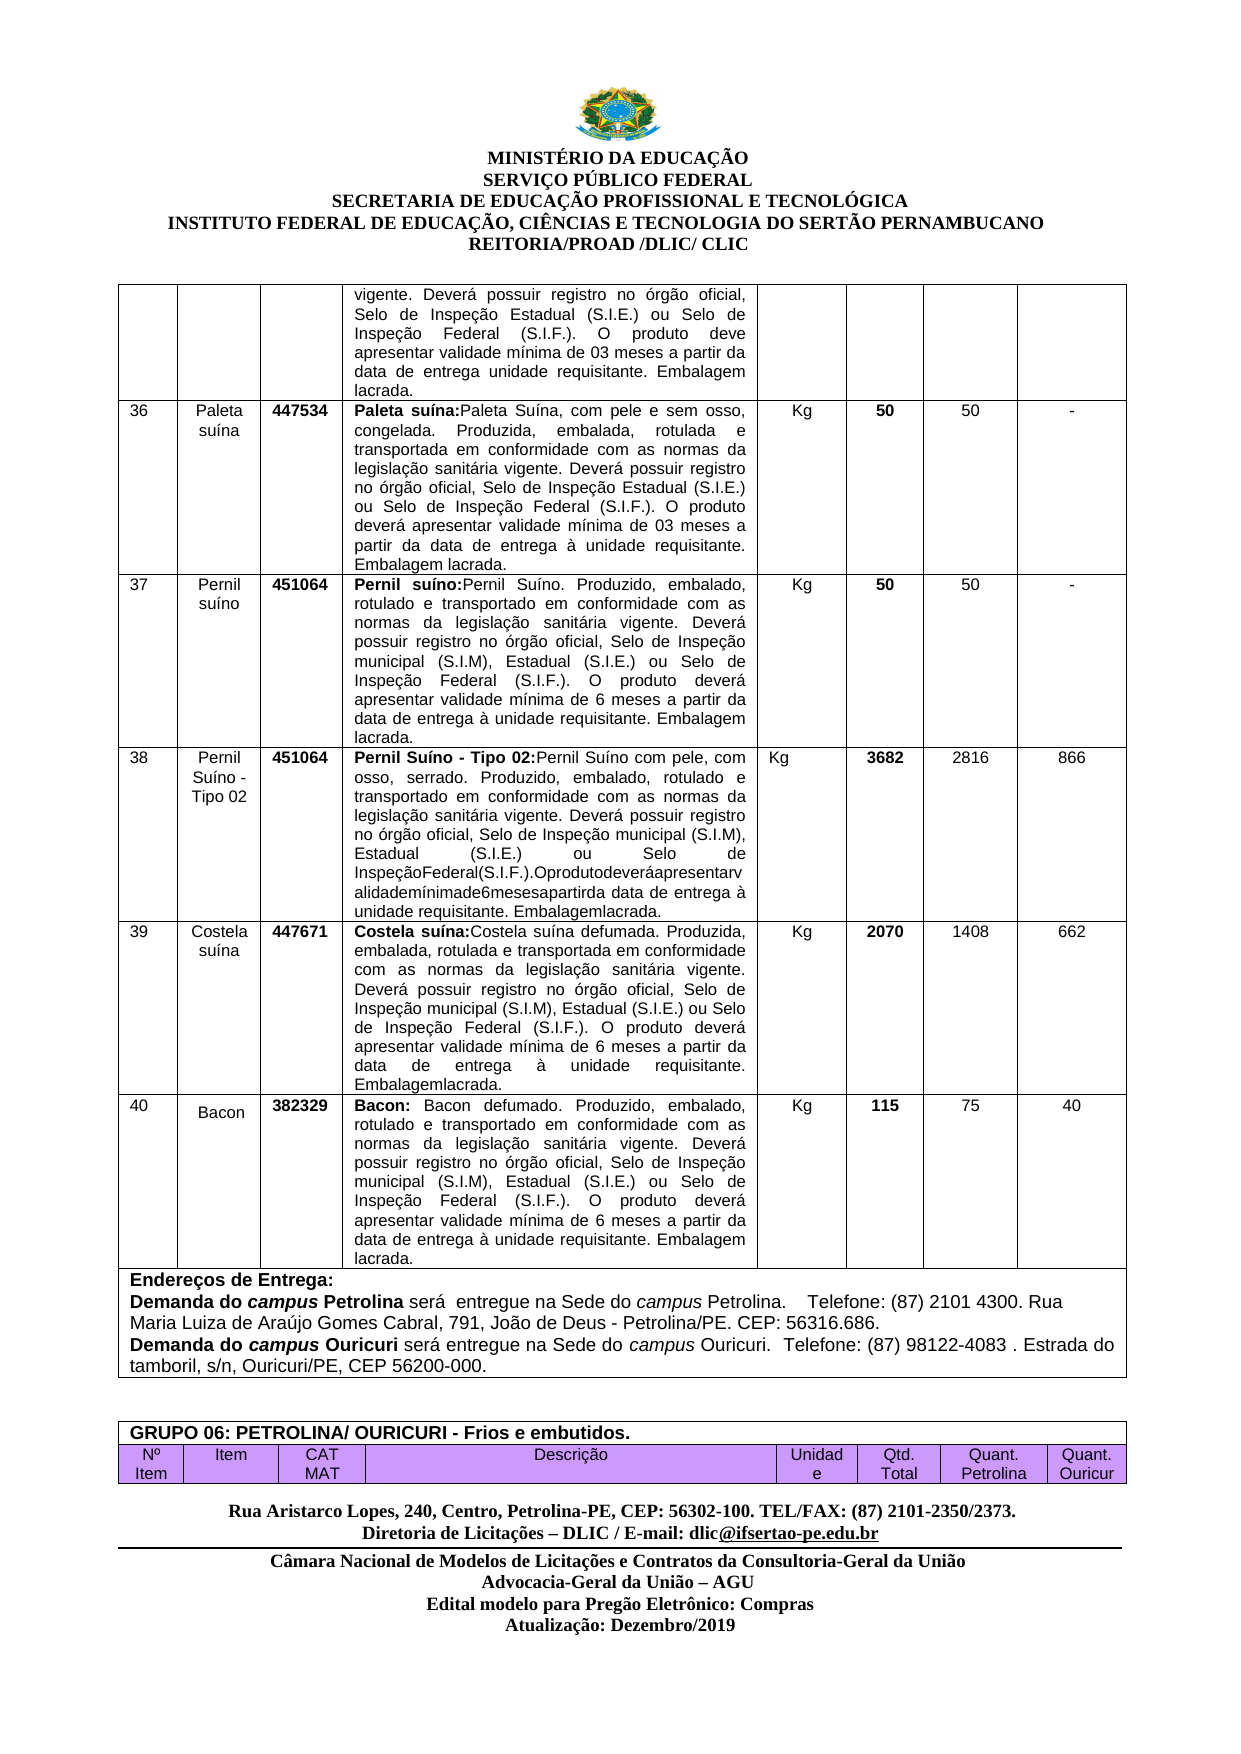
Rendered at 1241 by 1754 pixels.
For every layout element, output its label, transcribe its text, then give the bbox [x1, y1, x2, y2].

table_cell Item [184, 1445, 278, 1483]
picture [575, 87, 661, 141]
table_cell 866 [1018, 748, 1126, 921]
table_cell 662 [1018, 922, 1126, 1094]
table_cell Bacon [178, 1095, 260, 1268]
table_cell 447671 [261, 922, 342, 1094]
table_cell 451064 [261, 575, 342, 747]
table_cell 382329 [261, 1095, 342, 1268]
table_cell Unidade [777, 1445, 857, 1483]
table_cell 50 [924, 575, 1017, 747]
table_cell Qtd. Total [858, 1445, 940, 1483]
table_cell Descrição [366, 1445, 776, 1483]
table_cell 3682 [847, 748, 923, 921]
table_cell 50 [924, 401, 1017, 574]
table_cell CAT MAT [279, 1445, 365, 1483]
table_cell [178, 285, 260, 400]
table_cell 451064 [261, 748, 342, 921]
table_cell [1018, 285, 1126, 400]
table_cell Kg [758, 575, 846, 747]
table_cell Quant. Ouricur [1048, 1445, 1126, 1483]
table_cell 50 [847, 575, 923, 747]
table_cell 50 [847, 401, 923, 574]
table_cell Pernil suíno [178, 575, 260, 747]
table_header GRUPO 06: PETROLINA/ OURICURI - Frios e embutidos. [119, 1422, 1126, 1443]
table_cell Kg [758, 748, 846, 921]
table_cell 37 [119, 575, 177, 747]
table_cell 1408 [924, 922, 1017, 1094]
table_cell 115 [847, 1095, 923, 1268]
table_cell Pernil Suíno - Tipo 02:Pernil Suíno com pele, com osso, serrado. Produzido, embalado, rotulado e transportado em conformidade com as normas da legislação sanitária vigente. Deverá possuir registro no órgão oficial, Selo de Inspeção municipal (S.I.M), Estadual (S.I.E.) ou Selo de InspeçãoFederal(S.I.F.).Oprodutodeveráapresentarvalidademínimade6mesesapartirda data de entrega à unidade requisitante. Embalagemlacrada. [343, 748, 757, 921]
table_cell Quant. Petrolina [941, 1445, 1047, 1483]
table_cell Nº Item [119, 1445, 183, 1483]
table_cell 36 [119, 401, 177, 574]
table_cell Pernil suíno:Pernil Suíno. Produzido, embalado, rotulado e transportado em conformidade com as normas da legislação sanitária vigente. Deverá possuir registro no órgão oficial, Selo de Inspeção municipal (S.I.M), Estadual (S.I.E.) ou Selo de Inspeção Federal (S.I.F.). O produto deverá apresentar validade mínima de 6 meses a partir da data de entrega à unidade requisitante. Embalagem lacrada. [343, 575, 757, 747]
table_cell [924, 285, 1017, 400]
table_cell [847, 285, 923, 400]
table_cell 2070 [847, 922, 923, 1094]
table_cell Bacon: Bacon defumado. Produzido, embalado, rotulado e transportado em conformidade com as normas da legislação sanitária vigente. Deverá possuir registro no órgão oficial, Selo de Inspeção municipal (S.I.M), Estadual (S.I.E.) ou Selo de Inspeção Federal (S.I.F.). O produto deverá apresentar validade mínima de 6 meses a partir da data de entrega à unidade requisitante. Embalagem lacrada. [343, 1095, 757, 1268]
table_cell Pernil Suíno - Tipo 02 [178, 748, 260, 921]
table_cell [261, 285, 342, 400]
table_cell Paleta suína [178, 401, 260, 574]
table_cell 447534 [261, 401, 342, 574]
table_cell Costela suína [178, 922, 260, 1094]
table_cell 2816 [924, 748, 1017, 921]
table_cell vigente. Deverá possuir registro no órgão oficial, Selo de Inspeção Estadual (S.I.E.) ou Selo de Inspeção Federal (S.I.F.). O produto deve apresentar validade mínima de 03 meses a partir da data de entrega unidade requisitante. Embalagem lacrada. [343, 285, 757, 400]
table_cell Endereços de Entrega: Demanda do campus Petrolina será entregue na Sede do campus Petrolina. Telefone: (87) 2101 4300. Rua Maria Luiza de Araújo Gomes Cabral, 791, João de Deus - Petrolina/PE. CEP: 56316.686. Demanda do campus Ouricuri será entregue na Sede do campus Ouricuri. Telefone: (87) 98122-4083 . Estrada do tamboril, s/n, Ouricuri/PE, CEP 56200-000. [119, 1269, 1126, 1377]
table_cell Paleta suína:Paleta Suína, com pele e sem osso, congelada. Produzida, embalada, rotulada e transportada em conformidade com as normas da legislação sanitária vigente. Deverá possuir registro no órgão oficial, Selo de Inspeção Estadual (S.I.E.) ou Selo de Inspeção Federal (S.I.F.). O produto deverá apresentar validade mínima de 03 meses a partir da data de entrega à unidade requisitante. Embalagem lacrada. [343, 401, 757, 574]
table_cell [758, 285, 846, 400]
table_cell 39 [119, 922, 177, 1094]
table_cell Kg [758, 1095, 846, 1268]
table_cell Costela suína:Costela suína defumada. Produzida, embalada, rotulada e transportada em conformidade com as normas da legislação sanitária vigente. Deverá possuir registro no órgão oficial, Selo de Inspeção municipal (S.I.M), Estadual (S.I.E.) ou Selo de Inspeção Federal (S.I.F.). O produto deverá apresentar validade mínima de 6 meses a partir da data de entrega à unidade requisitante. Embalagemlacrada. [343, 922, 757, 1094]
table_cell - [1018, 575, 1126, 747]
table_cell - [1018, 401, 1126, 574]
table_cell [119, 285, 177, 400]
table_cell Kg [758, 401, 846, 574]
table_cell 40 [119, 1095, 177, 1268]
table_cell 38 [119, 748, 177, 921]
table_cell Kg [758, 922, 846, 1094]
table_cell 40 [1018, 1095, 1126, 1268]
table_cell 75 [924, 1095, 1017, 1268]
